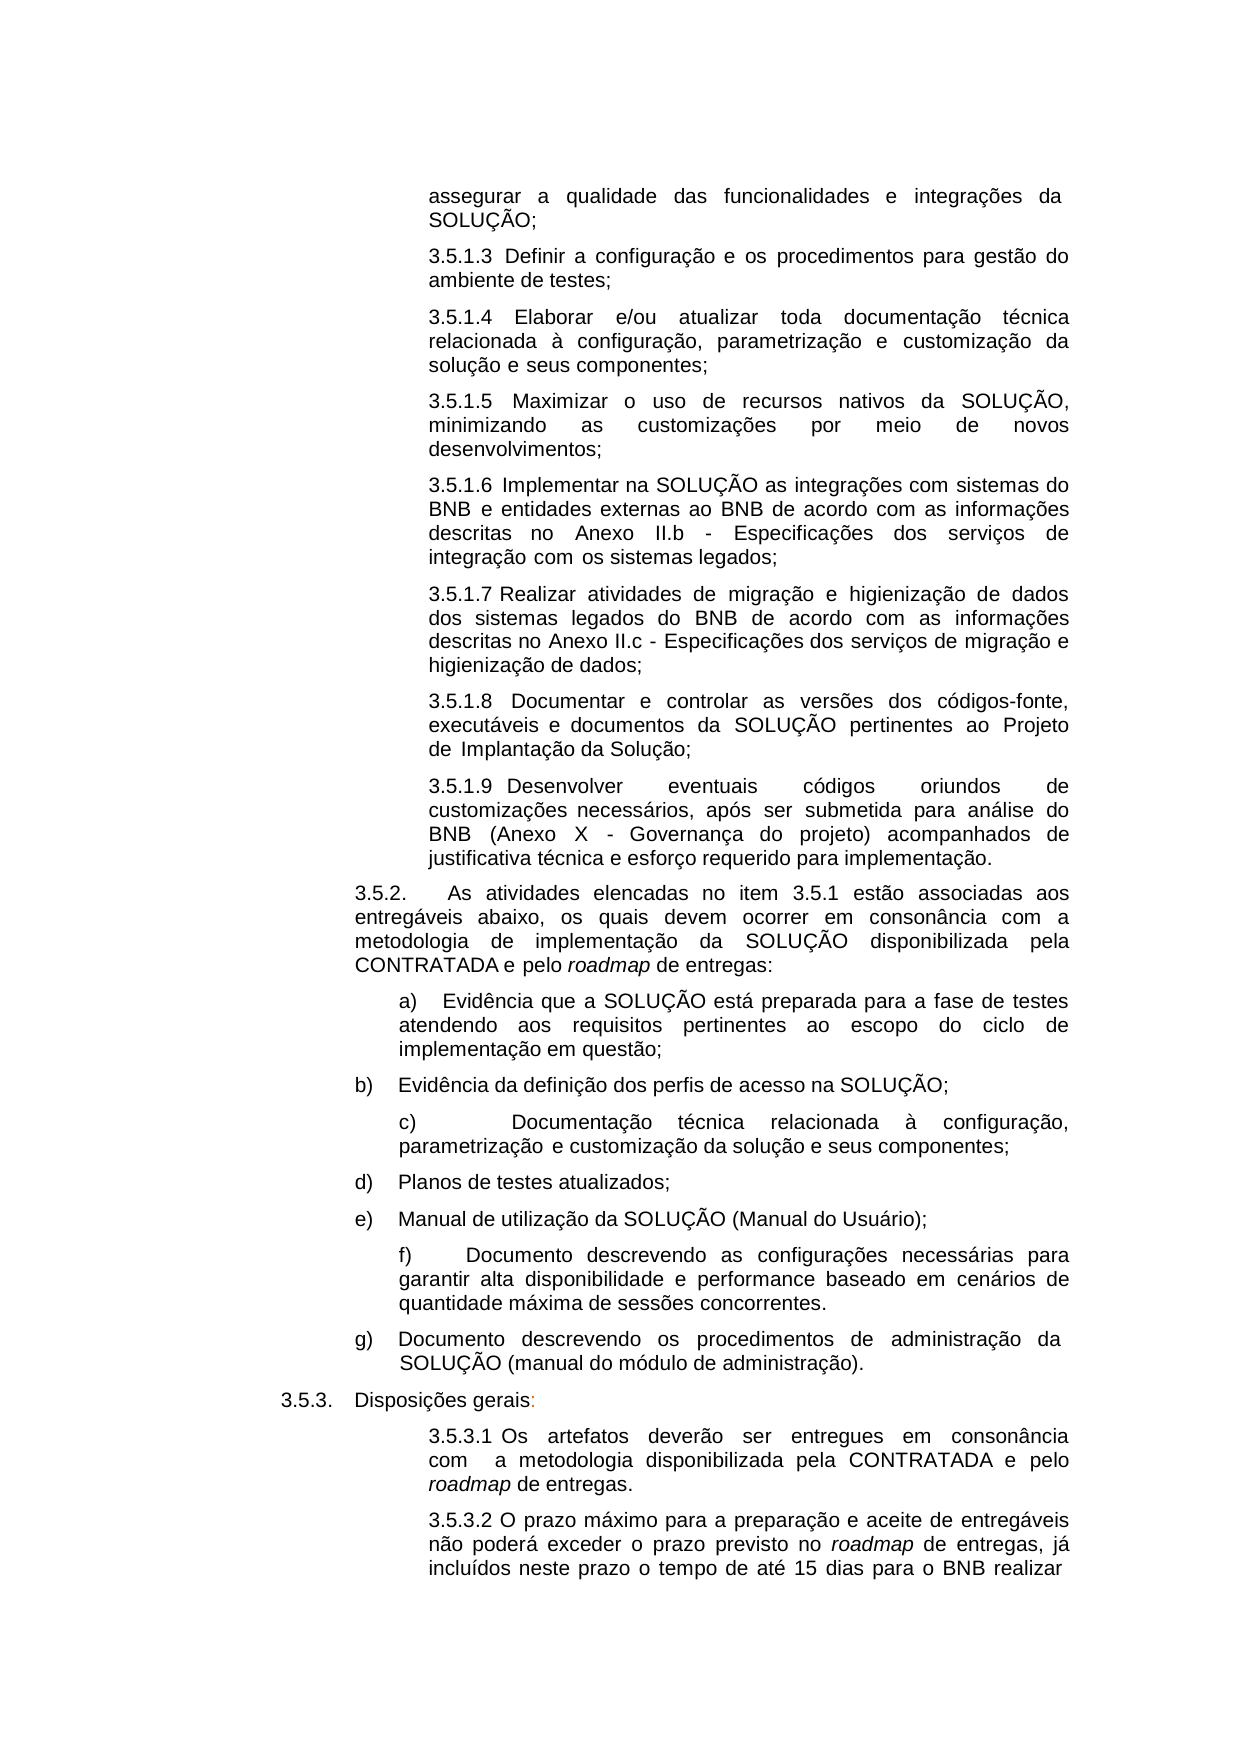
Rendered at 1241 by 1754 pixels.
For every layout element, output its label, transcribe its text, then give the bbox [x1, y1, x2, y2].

text b) Evidência da definição dos perfis de acesso na SOLUÇÃO; [354, 1073, 1082, 1097]
text 3.5.1.6 Implementar na SOLUÇÃO as integrações com sistemas do BNB e entidades externas ao BNB de acordo com as informações descritas no Anexo II.b - Especificações dos serviços de integração com os sistemas legados; [428, 473, 1069, 569]
text 3.5.3.1 Os artefatos deverão ser entregues em consonância com a metodologia disponibilizada pela CONTRATADA e pelo roadmap de entregas. [428, 1424, 1069, 1496]
text assegurar a qualidade das funcionalidades e integrações da [428, 184, 1082, 208]
text g) Documento descrevendo os procedimentos de administração da [354, 1327, 1082, 1351]
text 3.5.1.4 Elaborar e/ou atualizar toda documentação técnica relacionada à configuração, parametrização e customização da solução e seus componentes; [428, 305, 1069, 377]
text 3.5.1.3 Definir a configuração e os procedimentos para gestão do ambiente de testes; [428, 244, 1069, 292]
text 3.5.1.7 Realizar atividades de migração e higienização de dados dos sistemas legados do BNB de acordo com as informações descritas no Anexo II.c - Especificações dos serviços de migração e higienização de dados; [428, 581, 1069, 677]
text 3.5.1.8 Documentar e controlar as versões dos códigos-fonte, executáveis e documentos da SOLUÇÃO pertinentes ao Projeto de Implantação da Solução; [428, 690, 1069, 761]
text f) Documento descrevendo as configurações necessárias para garantir alta disponibilidade e performance baseado em cenários de quantidade máxima de sessões concorrentes. [399, 1243, 1069, 1315]
text d) Planos de testes atualizados; [354, 1170, 1082, 1194]
text 3.5.1.5 Maximizar o uso de recursos nativos da SOLUÇÃO, minimizando as customizações por meio de novos desenvolvimentos; [428, 389, 1069, 461]
text 3.5.2. As atividades elencadas no item 3.5.1 estão associadas aos entregáveis abaixo, os quais devem ocorrer em consonância com a metodologia de implementação da SOLUÇÃO disponibilizada pela CONTRATADA e pelo roadmap de entregas: [354, 882, 1069, 977]
text 3.5.3.2 O prazo máximo para a preparação e aceite de entregáveis não poderá exceder o prazo previsto no roadmap de entregas, já incluídos neste prazo o tempo de até 15 dias para o BNB realizar [428, 1508, 1069, 1579]
text SOLUÇÃO; [428, 208, 1082, 232]
text a) Evidência que a SOLUÇÃO está preparada para a fase de testes atendendo aos requisitos pertinentes ao escopo do ciclo de implementação em questão; [399, 989, 1069, 1061]
text 3.5.3. Disposições gerais: [281, 1387, 1082, 1411]
text 3.5.1.9 Desenvolver eventuais códigos oriundos de customizações necessários, após ser submetida para análise do BNB (Anexo X - Governança do projeto) acompanhados de justificativa técnica e esforço requerido para implementação. [428, 774, 1069, 869]
text e) Manual de utilização da SOLUÇÃO (Manual do Usuário); [354, 1207, 1082, 1231]
text SOLUÇÃO (manual do módulo de administração). [395, 1351, 868, 1375]
text c) Documentação técnica relacionada à configuração, parametrização e customização da solução e seus componentes; [399, 1110, 1069, 1158]
